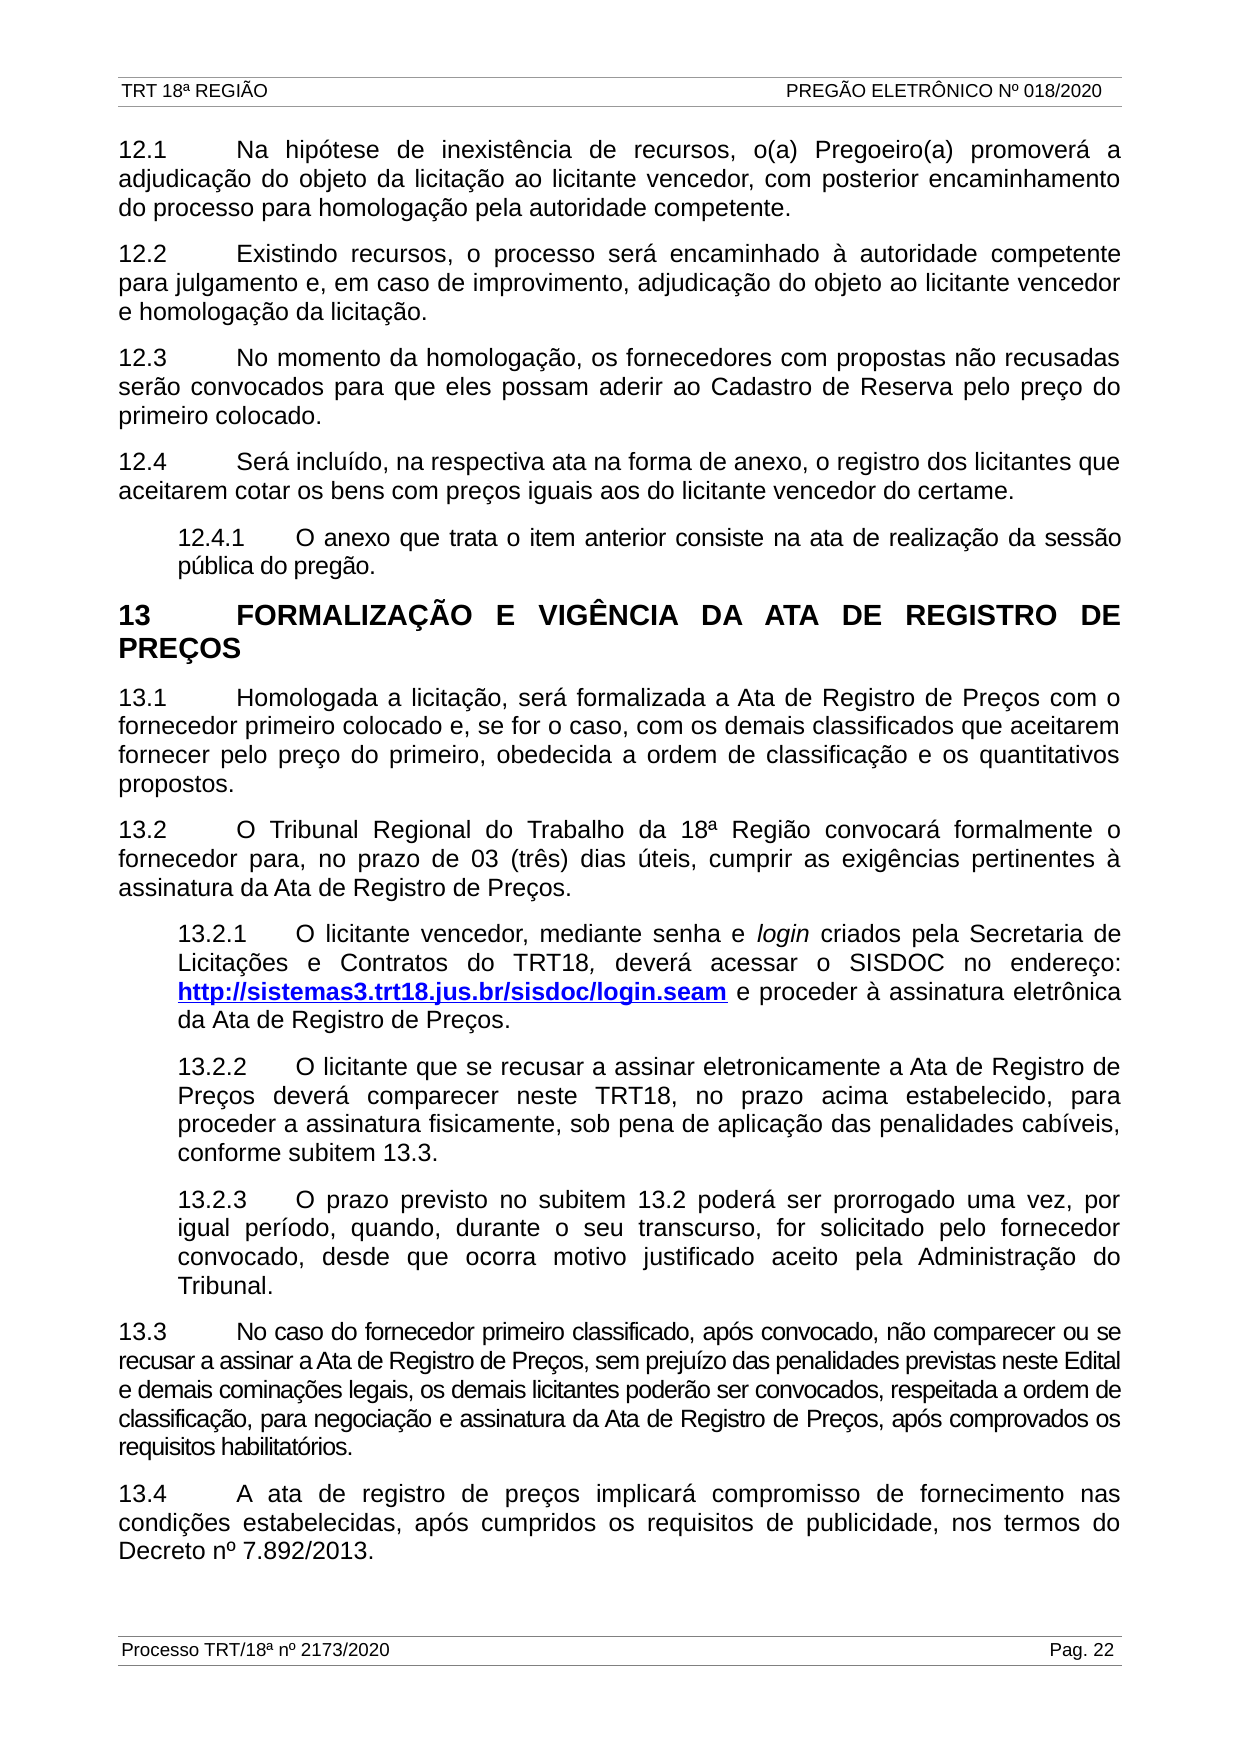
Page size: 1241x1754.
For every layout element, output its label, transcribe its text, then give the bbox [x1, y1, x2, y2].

text 13.4 A ata de registro de preços implicará compromisso de fornecimento nas condições estabelecidas, após cumpridos os requisitos de publicidade, nos termos do Decreto nº 7.892/2013. [118, 1479, 1122, 1565]
text 13.3 No caso do fornecedor primeiro classificado, após convocado, não comparecer ou se recusar a assinar a Ata de Registro de Preços, sem prejuízo das penalidades previstas neste Edital e demais cominações legais, os demais licitantes poderão ser convocados, respeitada a ordem de classificação, para negociação e assinatura da Ata de Registro de Preços, após comprovados os requisitos habilitatórios. [118, 1317, 1122, 1461]
text 12.3 No momento da homologação, os fornecedores com propostas não recusadas serão convocados para que eles possam aderir ao Cadastro de Reserva pelo preço do primeiro colocado. [118, 343, 1122, 430]
text 13.2 O Tribunal Regional do Trabalho da 18ª Região convocará formalmente o fornecedor para, no prazo de 03 (três) dias úteis, cumprir as exigências pertinentes à assinatura da Ata de Registro de Preços. [118, 815, 1122, 902]
list 13.2.2 O licitante que se recusar a assinar eletronicamente a Ata de Registro de Preços deverá comparecer neste TRT18, no prazo acima estabelecido, para proceder a assinatura fisicamente, sob pena de aplicação das penalidades cabíveis, conforme subitem 13.3. [177, 1052, 1122, 1167]
text 12.4 Será incluído, na respectiva ata na forma de anexo, o registro dos licitantes que aceitarem cotar os bens com preços iguais aos do licitante vencedor do certame. [118, 447, 1122, 505]
text 12.4.1 O anexo que trata o item anterior consiste na ata de realização da sessão pública do pregão. [177, 523, 1122, 580]
list 13 FORMALIZAÇÃO E VIGÊNCIA DA ATA DE REGISTRO DE PREÇOS [118, 598, 1122, 665]
list 13.2.3 O prazo previsto no subitem 13.2 poderá ser prorrogado uma vez, por igual período, quando, durante o seu transcurso, for solicitado pelo fornecedor convocado, desde que ocorra motivo justificado aceito pela Administração do Tribunal. [177, 1185, 1122, 1300]
text 13.2.1 O licitante vencedor, mediante senha e login criados pela Secretaria de Licitações e Contratos do TRT18, deverá acessar o SISDOC no endereço: http://sistemas3.trt18.jus.br/sisdoc/login.seam e proceder à assinatura eletrônica da Ata de Registro de Preços. [177, 919, 1122, 1034]
text 13.1 Homologada a licitação, será formalizada a Ata de Registro de Preços com o fornecedor primeiro colocado e, se for o caso, com os demais classificados que aceitarem fornecer pelo preço do primeiro, obedecida a ordem de classificação e os quantitativos propostos. [118, 683, 1122, 798]
text 12.1 Na hipótese de inexistência de recursos, o(a) Pregoeiro(a) promoverá a adjudicação do objeto da licitação ao licitante vencedor, com posterior encaminhamento do processo para homologação pela autoridade competente. [118, 136, 1122, 222]
text 12.2 Existindo recursos, o processo será encaminhado à autoridade competente para julgamento e, em caso de improvimento, adjudicação do objeto ao licitante vencedor e homologação da licitação. [118, 239, 1122, 326]
